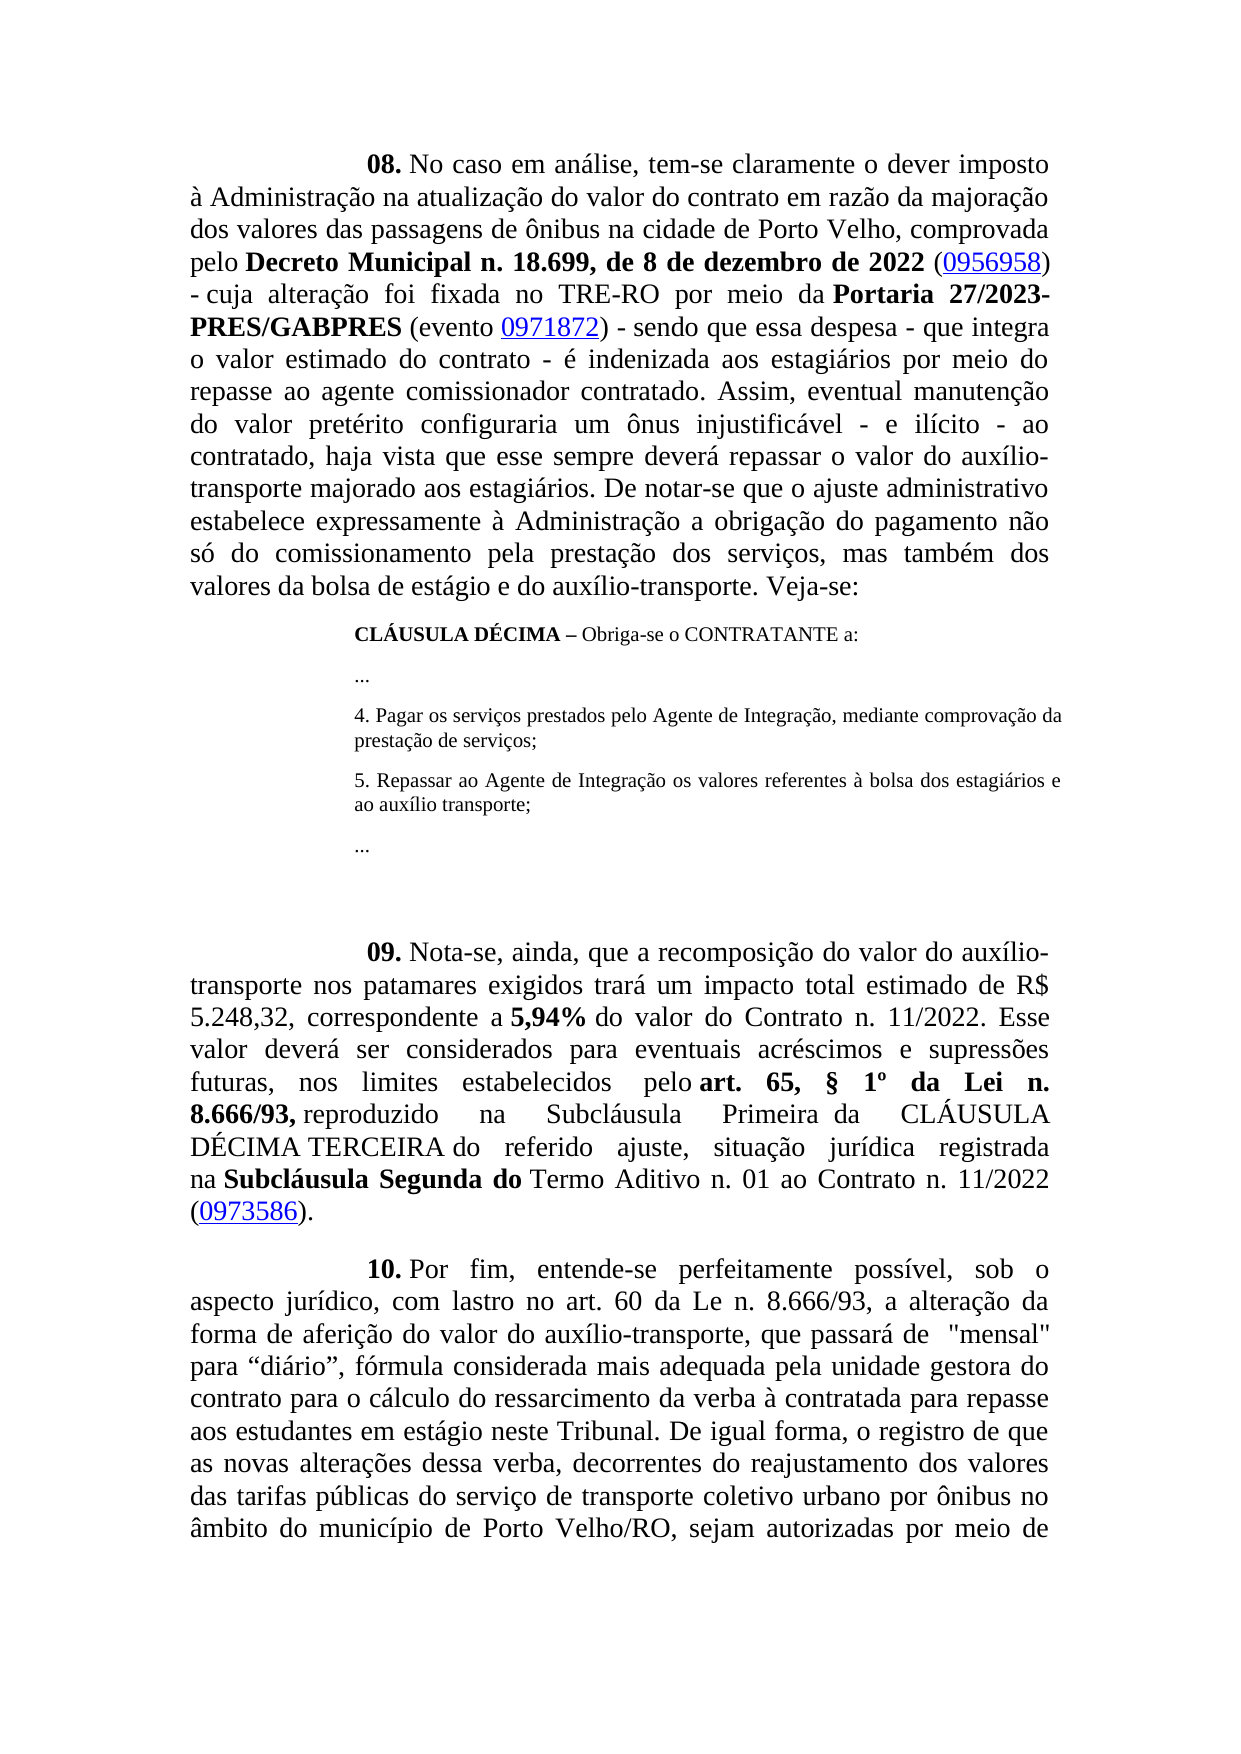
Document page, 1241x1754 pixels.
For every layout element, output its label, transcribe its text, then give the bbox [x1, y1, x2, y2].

text ... [354, 663, 1063, 687]
text 09. Nota-se, ainda, que a recomposição do valor do auxílio-transporte nos patamares exigidos trará um impacto total estimado de R$ 5.248,32, correspondente a 5,94% do valor do Contrato n. 11/2022. Esse valor deverá ser considerados para eventuais acréscimos e supressões futuras, nos limites estabelecidos pelo art. 65, § 1º da Lei n. 8.666/93, reproduzido na Subcláusula Primeira da CLÁUSULA DÉCIMA TERCEIRA do referido ajuste, situação jurídica registrada na Subcláusula Segunda do Termo Aditivo n. 01 ao Contrato n. 11/2022 (0973586). [190, 935, 1051, 1227]
text 5. Repassar ao Agente de Integração os valores referentes à bolsa dos estagiários e ao auxílio transporte; [354, 768, 1063, 816]
text 10. Por fim, entende-se perfeitamente possível, sob o aspecto jurídico, com lastro no art. 60 da Le n. 8.666/93, a alteração da forma de aferição do valor do auxílio-transporte, que passará de "mensal" para “diário”, fórmula considerada mais adequada pela unidade gestora do contrato para o cálculo do ressarcimento da verba à contratada para repasse aos estudantes em estágio neste Tribunal. De igual forma, o registro de que as novas alterações dessa verba, decorrentes do reajustamento dos valores das tarifas públicas do serviço de transporte coletivo urbano por ônibus no âmbito do município de Porto Velho/RO, sejam autorizadas por meio de [190, 1252, 1051, 1543]
text 08. No caso em análise, tem-se claramente o dever imposto à Administração na atualização do valor do contrato em razão da majoração dos valores das passagens de ônibus na cidade de Porto Velho, comprovada pelo Decreto Municipal n. 18.699, de 8 de dezembro de 2022 (0956958) - cuja alteração foi fixada no TRE-RO por meio da Portaria 27/2023-PRES/GABPRES (evento 0971872) - sendo que essa despesa - que integra o valor estimado do contrato - é indenizada aos estagiários por meio do repasse ao agente comissionador contratado. Assim, eventual manutenção do valor pretérito configuraria um ônus injustificável - e ilícito - ao contratado, haja vista que esse sempre deverá repassar o valor do auxílio- transporte majorado aos estagiários. De notar-se que o ajuste administrativo estabelece expressamente à Administração a obrigação do pagamento não só do comissionamento pela prestação dos serviços, mas também dos valores da bolsa de estágio e do auxílio-transporte. Veja-se: [190, 148, 1051, 601]
text 4. Pagar os serviços prestados pelo Agente de Integração, mediante comprovação da prestação de serviços; [354, 703, 1063, 752]
text ... [354, 833, 1063, 857]
text CLÁUSULA DÉCIMA – Obriga-se o CONTRATANTE a: [354, 622, 1063, 646]
